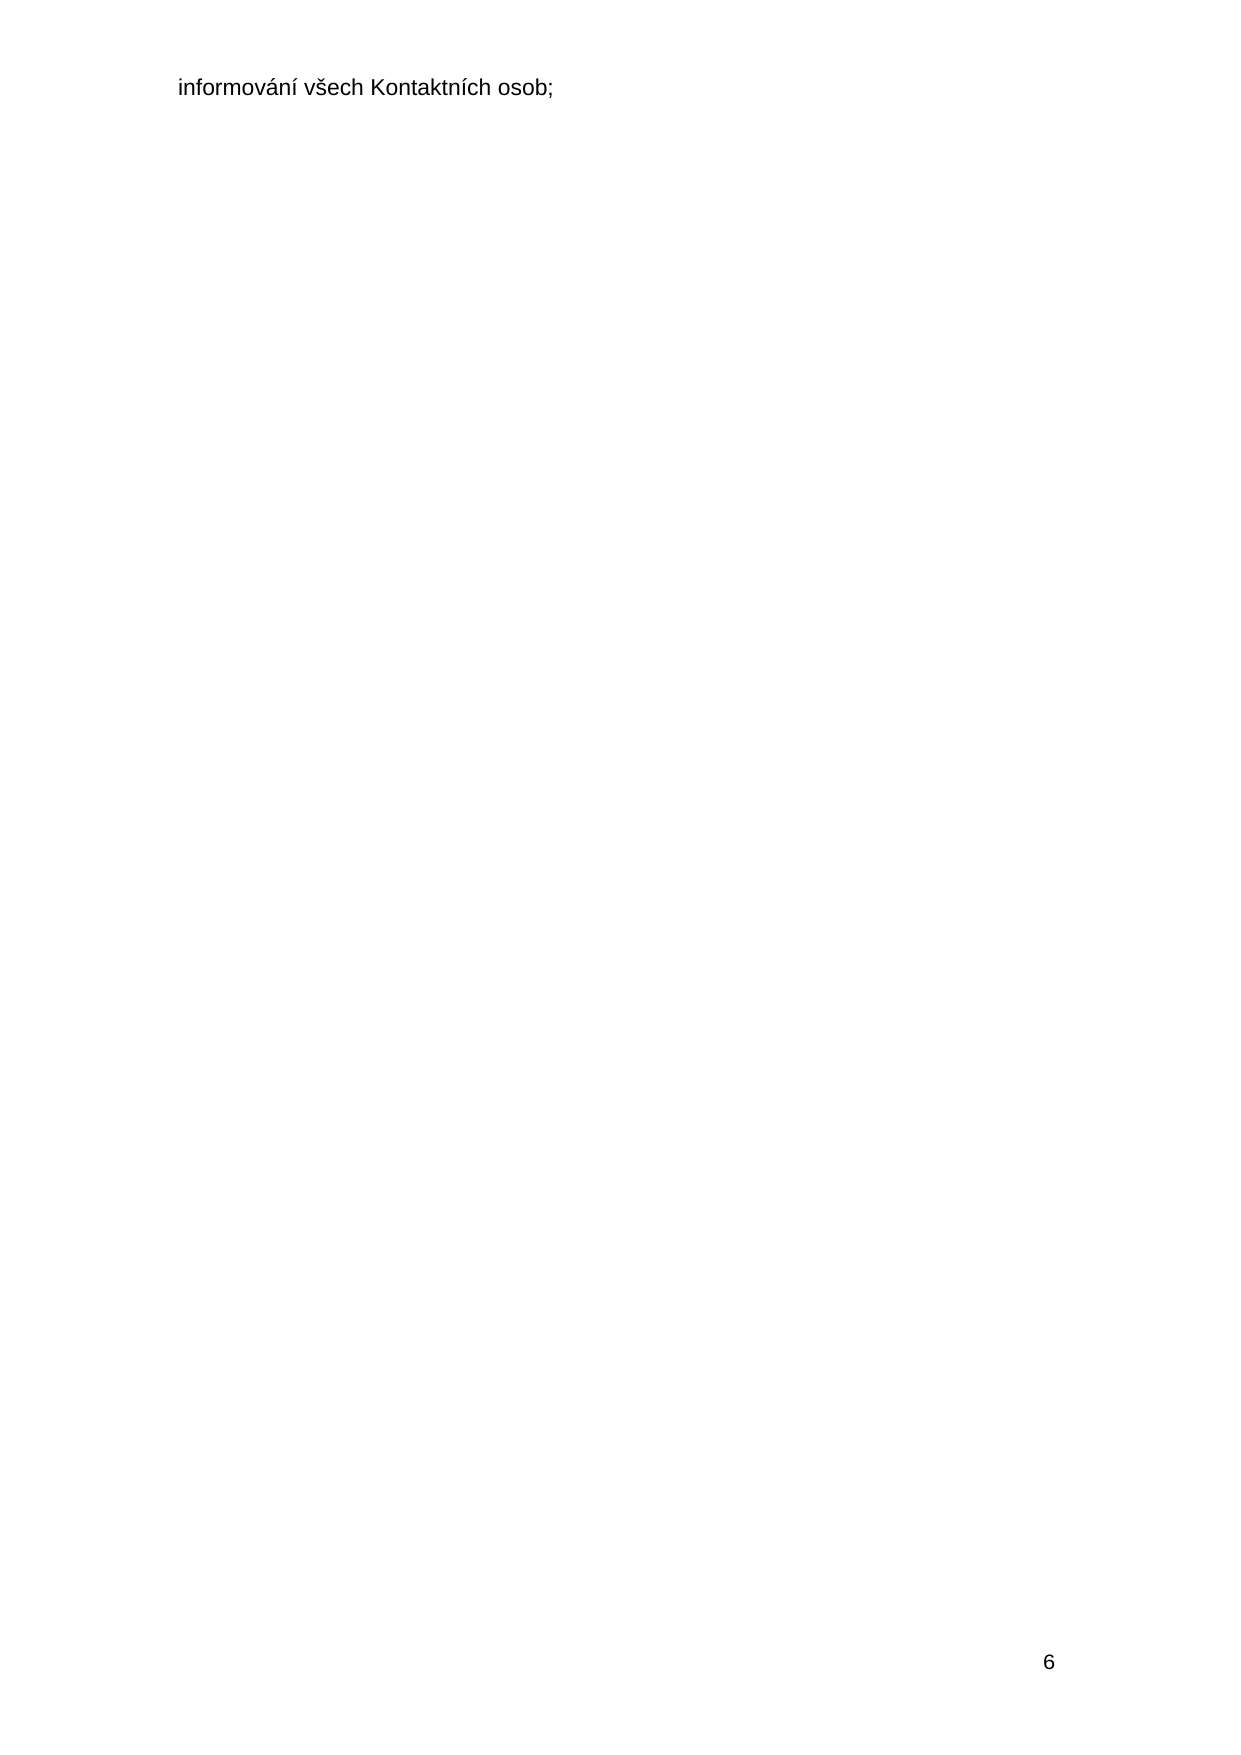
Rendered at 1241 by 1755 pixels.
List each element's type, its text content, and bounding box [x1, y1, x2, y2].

list informování všech Kontaktních osob; [141, 74, 1058, 100]
